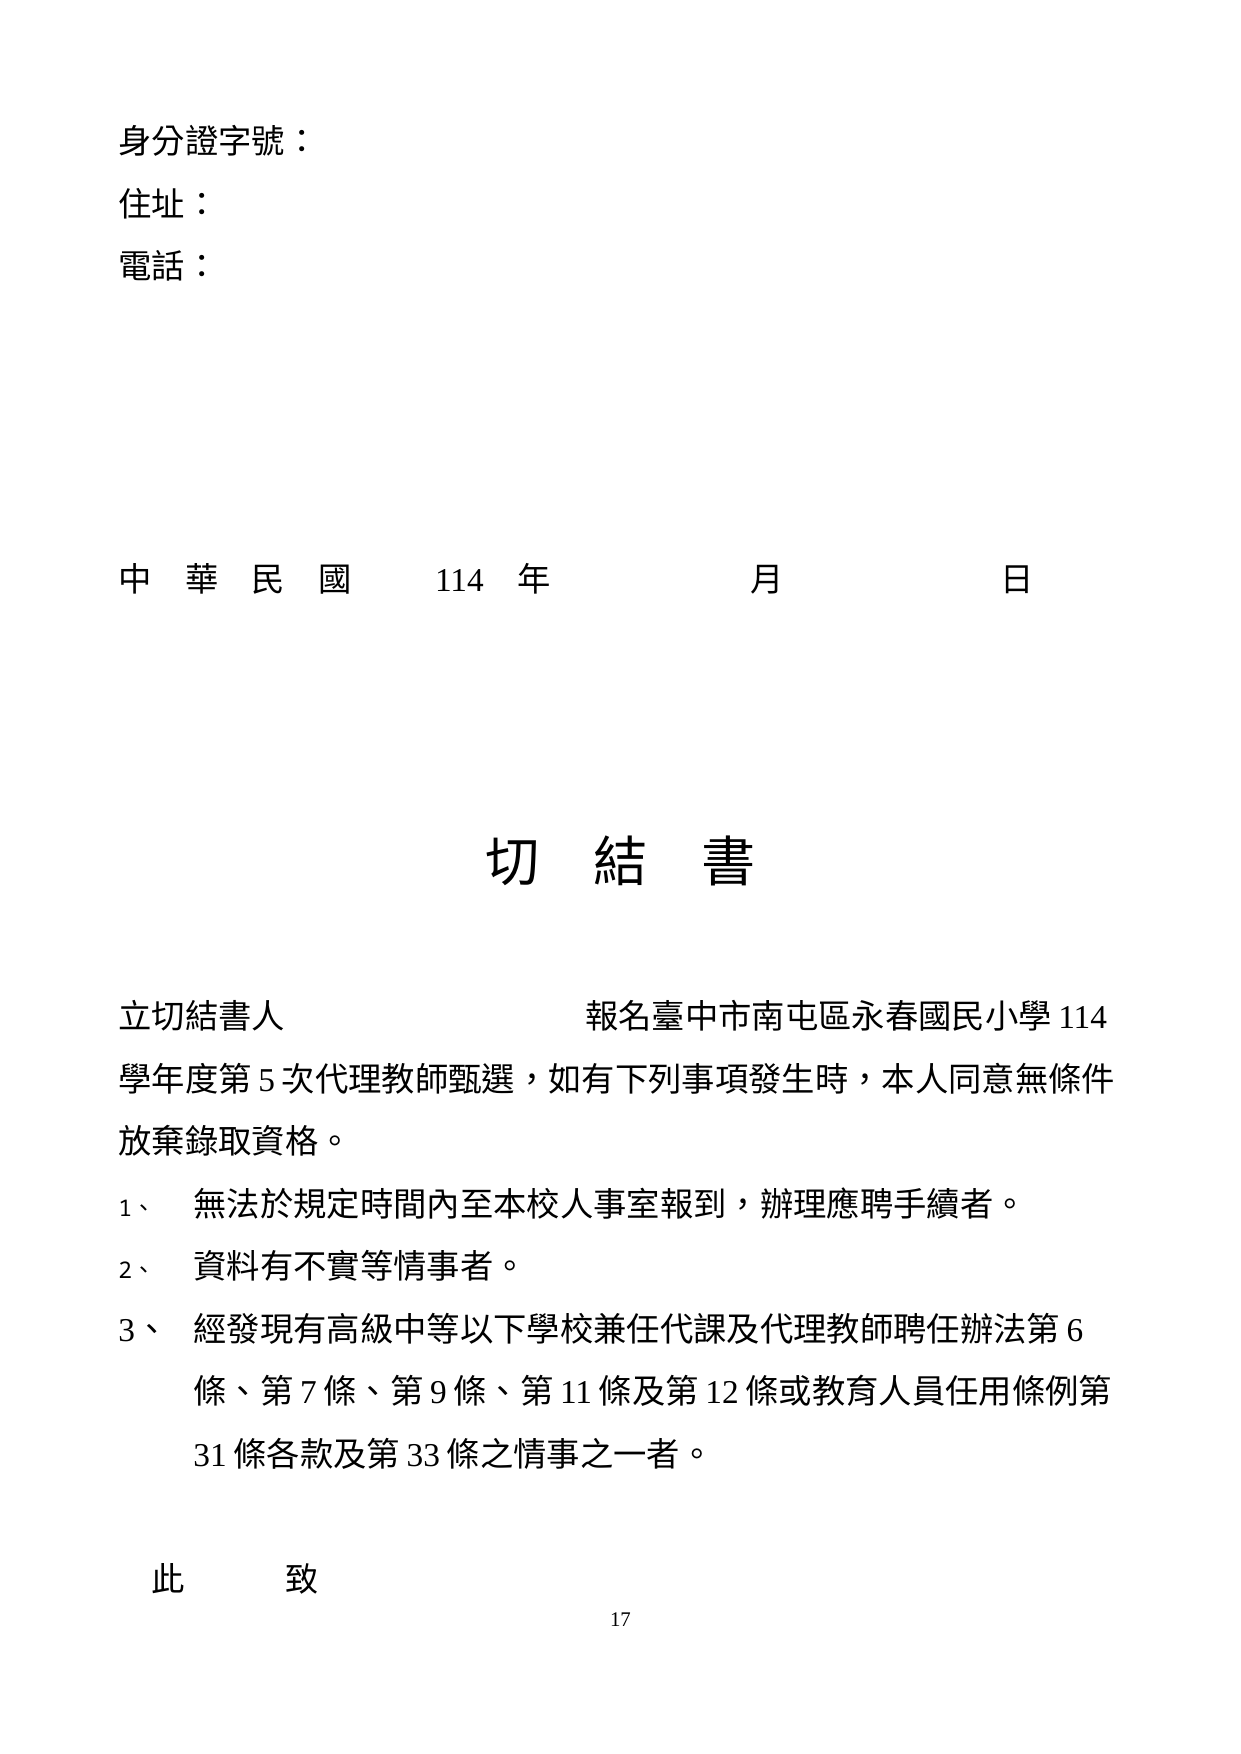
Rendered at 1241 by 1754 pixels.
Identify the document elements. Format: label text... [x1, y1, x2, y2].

text 中 華 民 國 114 年 月 日 [118, 535, 1122, 598]
list 資料有不實等情事者。 [118, 1223, 1122, 1285]
list 無法於規定時間內至本校人事室報到，辦理應聘手續者。 [118, 1160, 1122, 1223]
text 此 致 [118, 1535, 1122, 1598]
text 切 結 書 [118, 785, 1122, 910]
list 經發現有高級中等以下學校兼任代課及代理教師聘任辦法第6條、第7條、第9條、第11條及第12條或教育人員任用條例第31條各款及第33條之情事之一者。 [118, 1285, 1122, 1473]
text 立切結書人 報名臺中市南屯區永春國民小學114學年度第5次代理教師甄選，如有下列事項發生時，本人同意無條件放棄錄取資格。 [118, 973, 1122, 1160]
text 身分證字號： [118, 98, 1122, 160]
text 電話： [118, 223, 1122, 285]
text 住址： [118, 160, 1122, 223]
